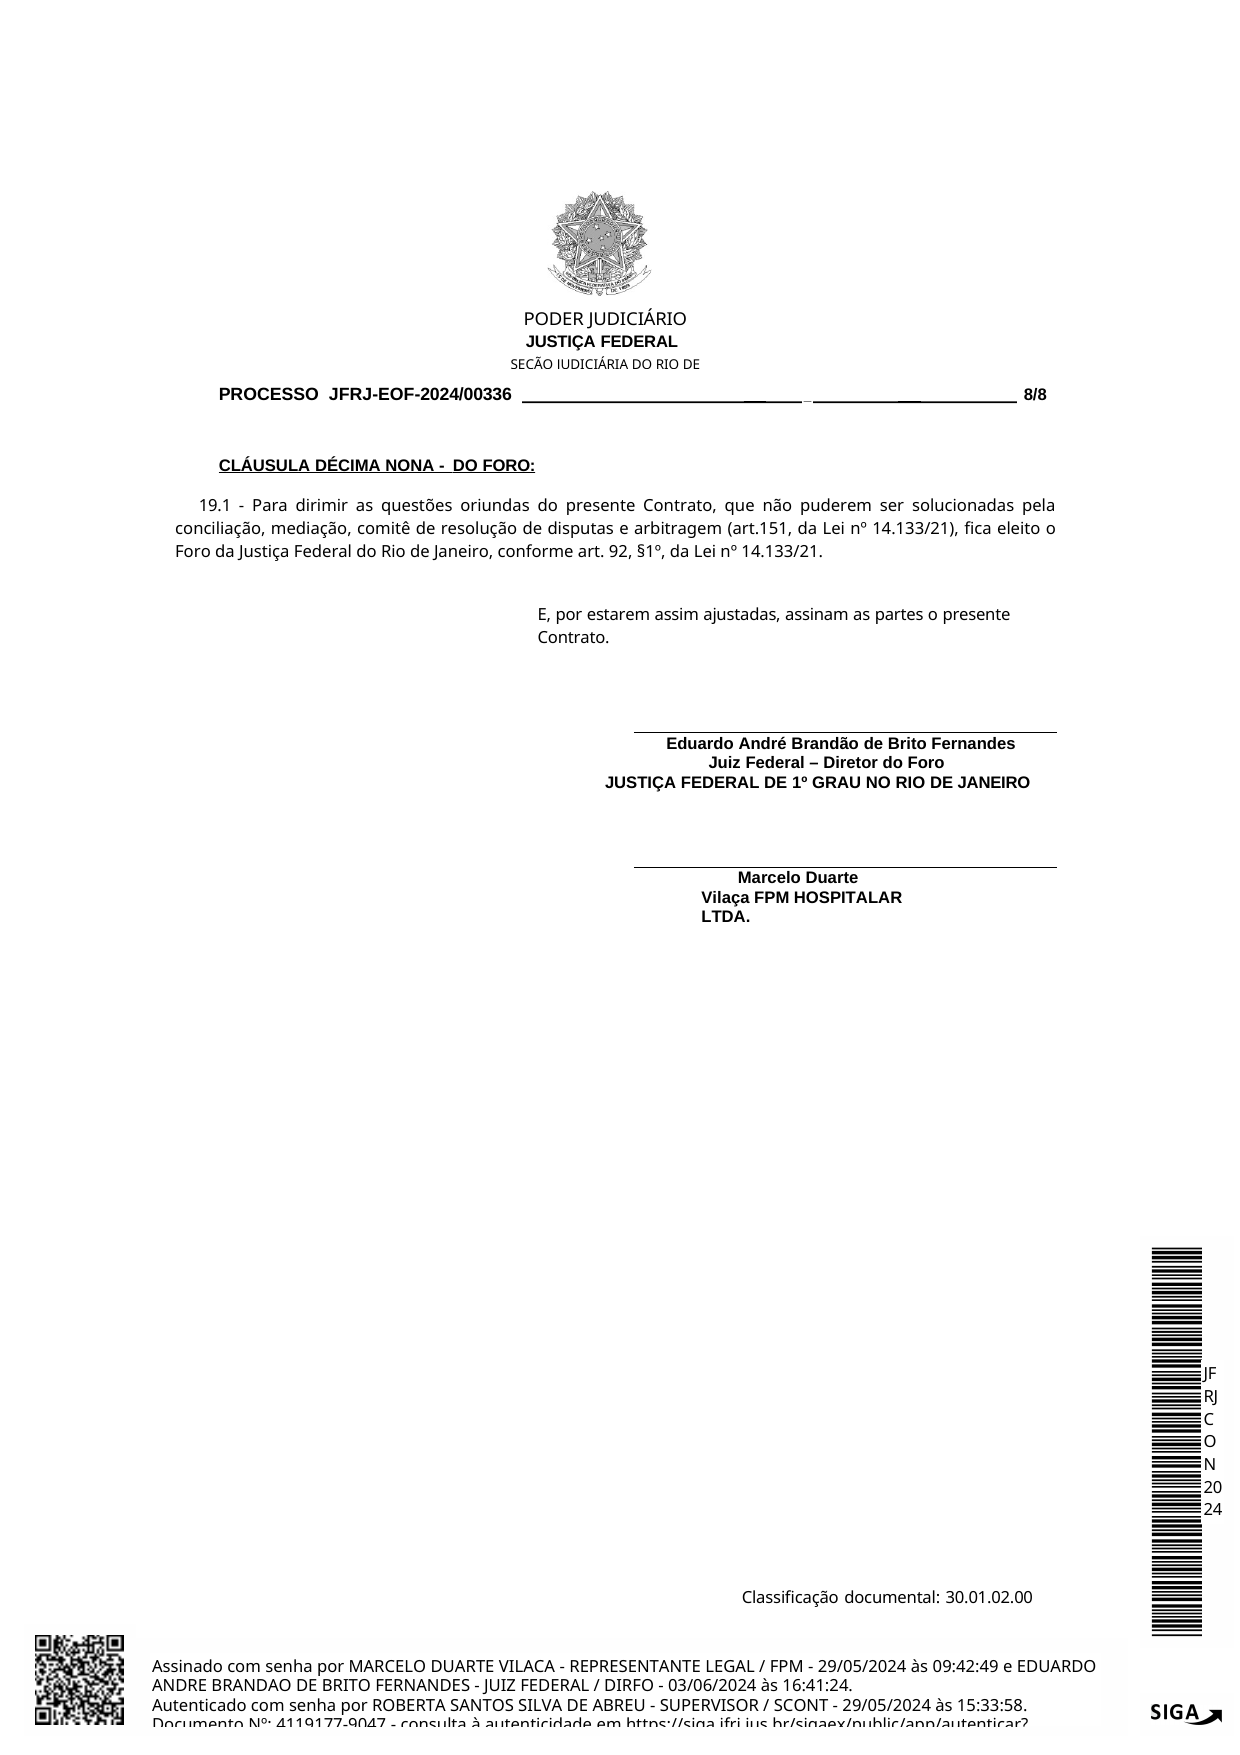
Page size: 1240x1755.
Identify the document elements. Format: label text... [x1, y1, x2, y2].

text Eduardo André Brandão de Brito Fernandes Juiz Federal – Diretor do Foro [666, 733, 1040, 772]
text JFRJCON202400022 [1203, 1362, 1224, 1524]
text JUSTIÇA FEDERAL DE 1º GRAU NO RIO DE JANEIRO [605, 772, 1069, 792]
text Classificação documental: 30.01.02.00 [742, 1586, 1069, 1608]
text Marcelo Duarte Vilaça FPM HOSPITALAR LTDA. [701, 868, 911, 926]
subtitle CLÁUSULA DÉCIMA NONA - DO FORO: [218, 456, 1069, 475]
text E, por estarem assim ajustadas, assinam as partes o presente Contrato. [537, 603, 1069, 648]
list - Para dirimir as questões oriundas do presente Contrato, que não puderem ser solucionadas pela conciliação, mediação, comitê de resolução de disputas e arbitragem (art.151, da Lei nº 14.133/21), fica eleito o Foro da Justiça Federal do Rio de Janeiro, conforme art. 92, §1º, da Lei nº 14.133/21. [175, 494, 1057, 562]
